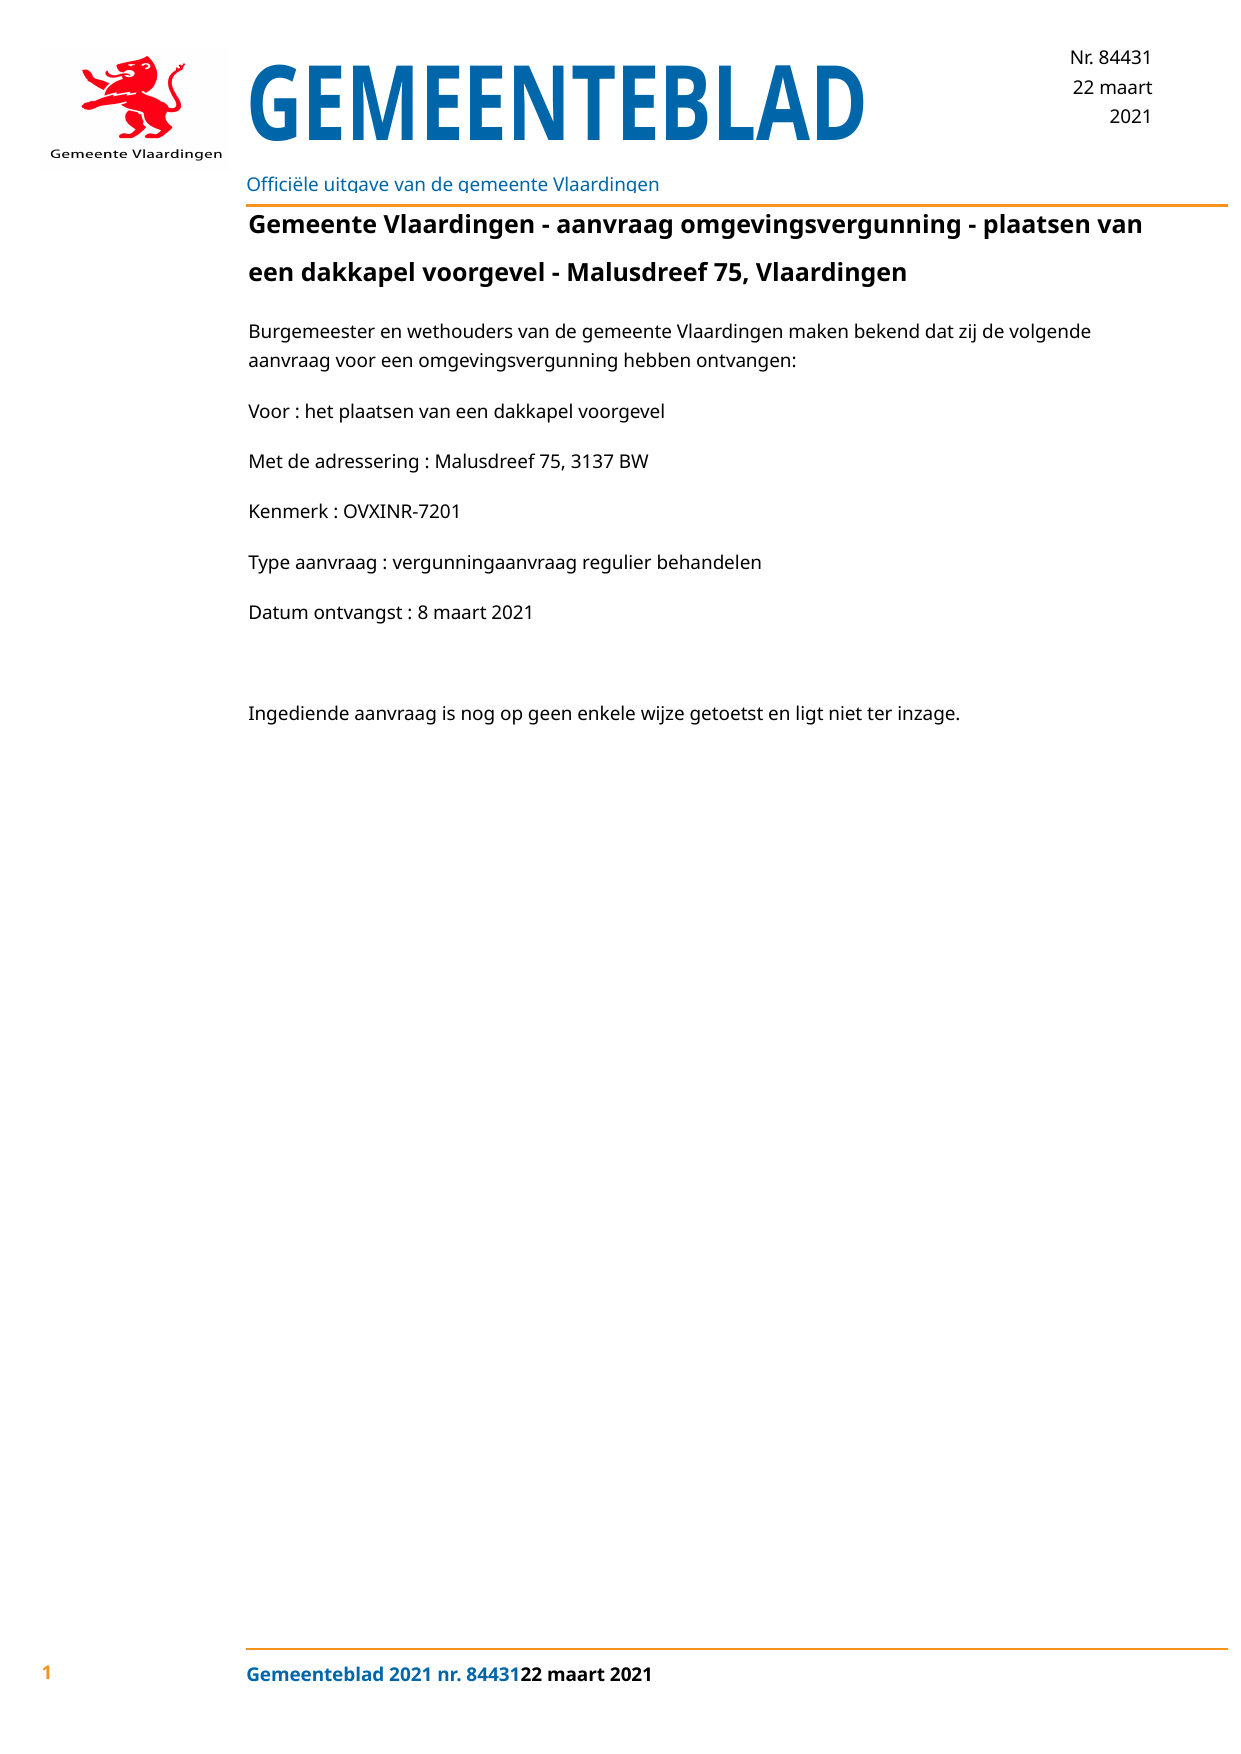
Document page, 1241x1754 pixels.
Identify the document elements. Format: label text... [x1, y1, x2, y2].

text Gemeente Vlaardingen - aanvraag omgevingsvergunning - plaatsen van een dakkapel voorgevel - Malusdreef 75, Vlaardingen [248, 207, 1152, 288]
text Ingediende aanvraag is nog op geen enkele wijze getoetst en ligt niet ter inzage. [248, 700, 1152, 726]
text Burgemeester en wethouders van de gemeente Vlaardingen maken bekend dat zij de volgende aanvraag voor een omgevingsvergunning hebben ontvangen: [248, 318, 1152, 373]
text Voor : het plaatsen van een dakkapel voorgevel [248, 398, 1152, 424]
text Datum ontvangst : 8 maart 2021 [248, 599, 1152, 625]
picture [41, 47, 231, 172]
text Kenmerk : OVXINR-7201 [248, 499, 1152, 524]
text Met de adressering : Malusdreef 75, 3137 BW [248, 448, 1152, 474]
text Type aanvraag : vergunningaanvraag regulier behandelen [248, 549, 1152, 575]
